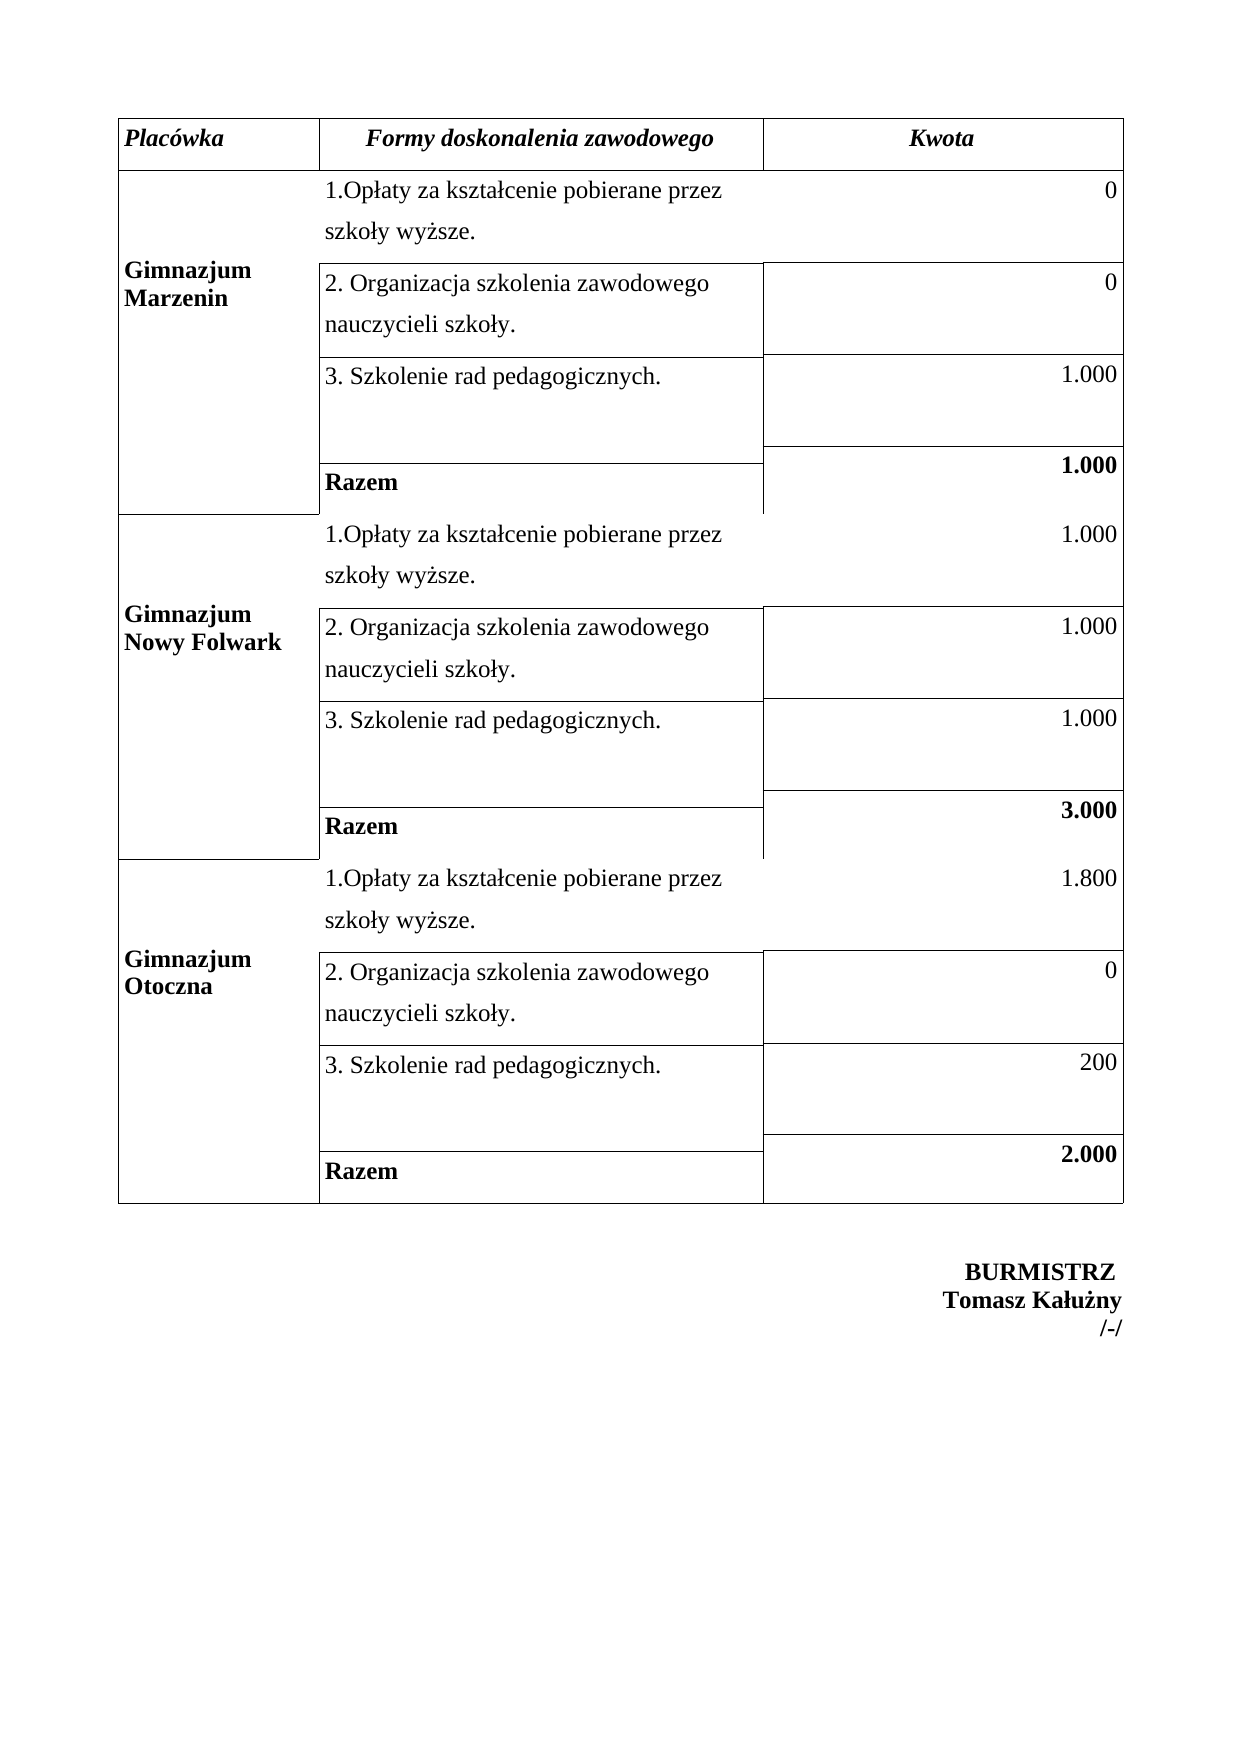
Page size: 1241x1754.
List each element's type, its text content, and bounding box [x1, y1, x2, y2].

table_cell 2. Organizacja szkolenia zawodowego nauczycieli szkoły. [320, 264, 763, 357]
table_cell 3. Szkolenie rad pedagogicznych. [320, 702, 763, 807]
text /-/ [118, 1314, 1122, 1341]
table_cell 1.000 [764, 699, 1123, 790]
table_cell Gimnazjum Nowy Folwark [119, 515, 319, 858]
table_header Placówka [119, 119, 319, 170]
table_cell Razem [320, 808, 763, 858]
table_cell 1.000 [764, 607, 1123, 698]
table_cell Razem [320, 1152, 763, 1203]
table_cell 3. Szkolenie rad pedagogicznych. [320, 358, 763, 462]
table_cell 2.000 [764, 1135, 1123, 1203]
table_header 1.000 [763, 514, 1123, 606]
table_cell 1.000 [764, 447, 1123, 514]
table_cell 0 [764, 951, 1123, 1042]
table_cell 1.000 [764, 355, 1123, 446]
table_cell 0 [764, 263, 1123, 354]
table_header Kwota [764, 119, 1123, 170]
table_cell Razem [320, 464, 763, 514]
table_header Formy doskonalenia zawodowego [320, 119, 763, 170]
text Tomasz Kałużny [118, 1286, 1122, 1314]
table_cell 2. Organizacja szkolenia zawodowego nauczycieli szkoły. [320, 609, 763, 701]
table_header 1.Opłaty za kształcenie pobierane przez szkoły wyższe. [319, 514, 763, 607]
table_cell 3. Szkolenie rad pedagogicznych. [320, 1046, 763, 1151]
table_cell 2. Organizacja szkolenia zawodowego nauczycieli szkoły. [320, 953, 763, 1045]
text BURMISTRZ [118, 1258, 1122, 1286]
table_cell Gimnazjum Marzenin [119, 171, 319, 514]
table_cell Gimnazjum Otoczna [119, 860, 319, 1203]
table_header 0 [763, 171, 1123, 262]
table_header 1.800 [763, 859, 1123, 950]
table_cell 200 [764, 1044, 1123, 1134]
table_header 1.Opłaty za kształcenie pobierane przez szkoły wyższe. [319, 859, 763, 952]
table_header 1.Opłaty za kształcenie pobierane przez szkoły wyższe. [319, 171, 763, 263]
table_cell 3.000 [764, 791, 1123, 858]
